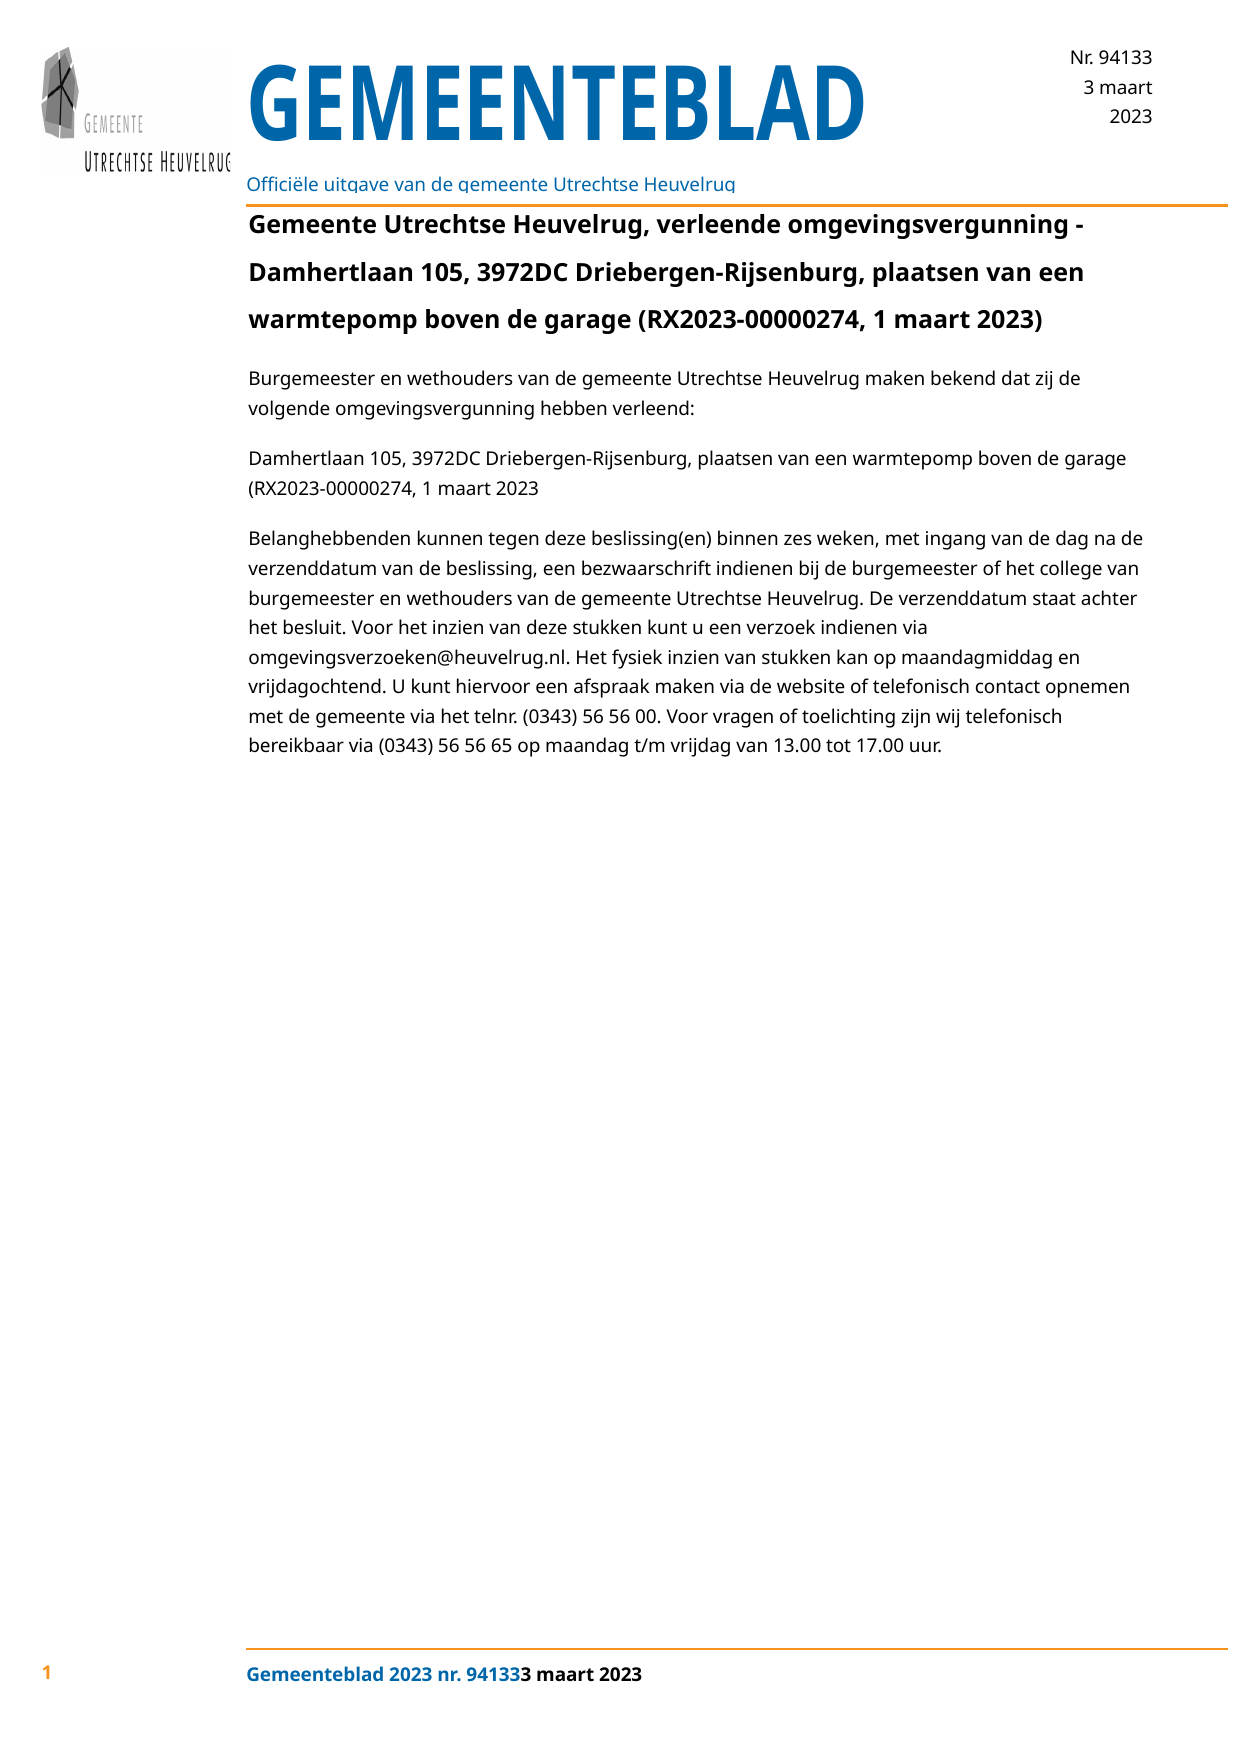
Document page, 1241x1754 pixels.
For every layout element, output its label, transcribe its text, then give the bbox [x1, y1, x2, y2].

picture [41, 47, 231, 172]
text Damhertlaan 105, 3972DC Driebergen-Rijsenburg, plaatsen van een warmtepomp boven de garage (RX2023-00000274, 1 maart 2023 [248, 446, 1152, 501]
text Burgemeester en wethouders van de gemeente Utrechtse Heuvelrug maken bekend dat zij de volgende omgevingsvergunning hebben verleend: [248, 366, 1152, 421]
text Belanghebbenden kunnen tegen deze beslissing(en) binnen zes weken, met ingang van de dag na de verzenddatum van de beslissing, een bezwaarschrift indienen bij de burgemeester of het college van burgemeester en wethouders van de gemeente Utrechtse Heuvelrug. De verzenddatum staat achter het besluit. Voor het inzien van deze stukken kunt u een verzoek indienen via omgevingsverzoeken@heuvelrug.nl. Het fysiek inzien van stukken kan op maandagmiddag en vrijdagochtend. U kunt hiervoor een afspraak maken via de website of telefonisch contact opnemen met de gemeente via het telnr. (0343) 56 56 00. Voor vragen of toelichting zijn wij telefonisch bereikbaar via (0343) 56 56 65 op maandag t/m vrijdag van 13.00 tot 17.00 uur. [248, 526, 1152, 758]
text Gemeente Utrechtse Heuvelrug, verleende omgevingsvergunning - Damhertlaan 105, 3972DC Driebergen-Rijsenburg, plaatsen van een warmtepomp boven de garage (RX2023-00000274, 1 maart 2023) [248, 207, 1152, 336]
